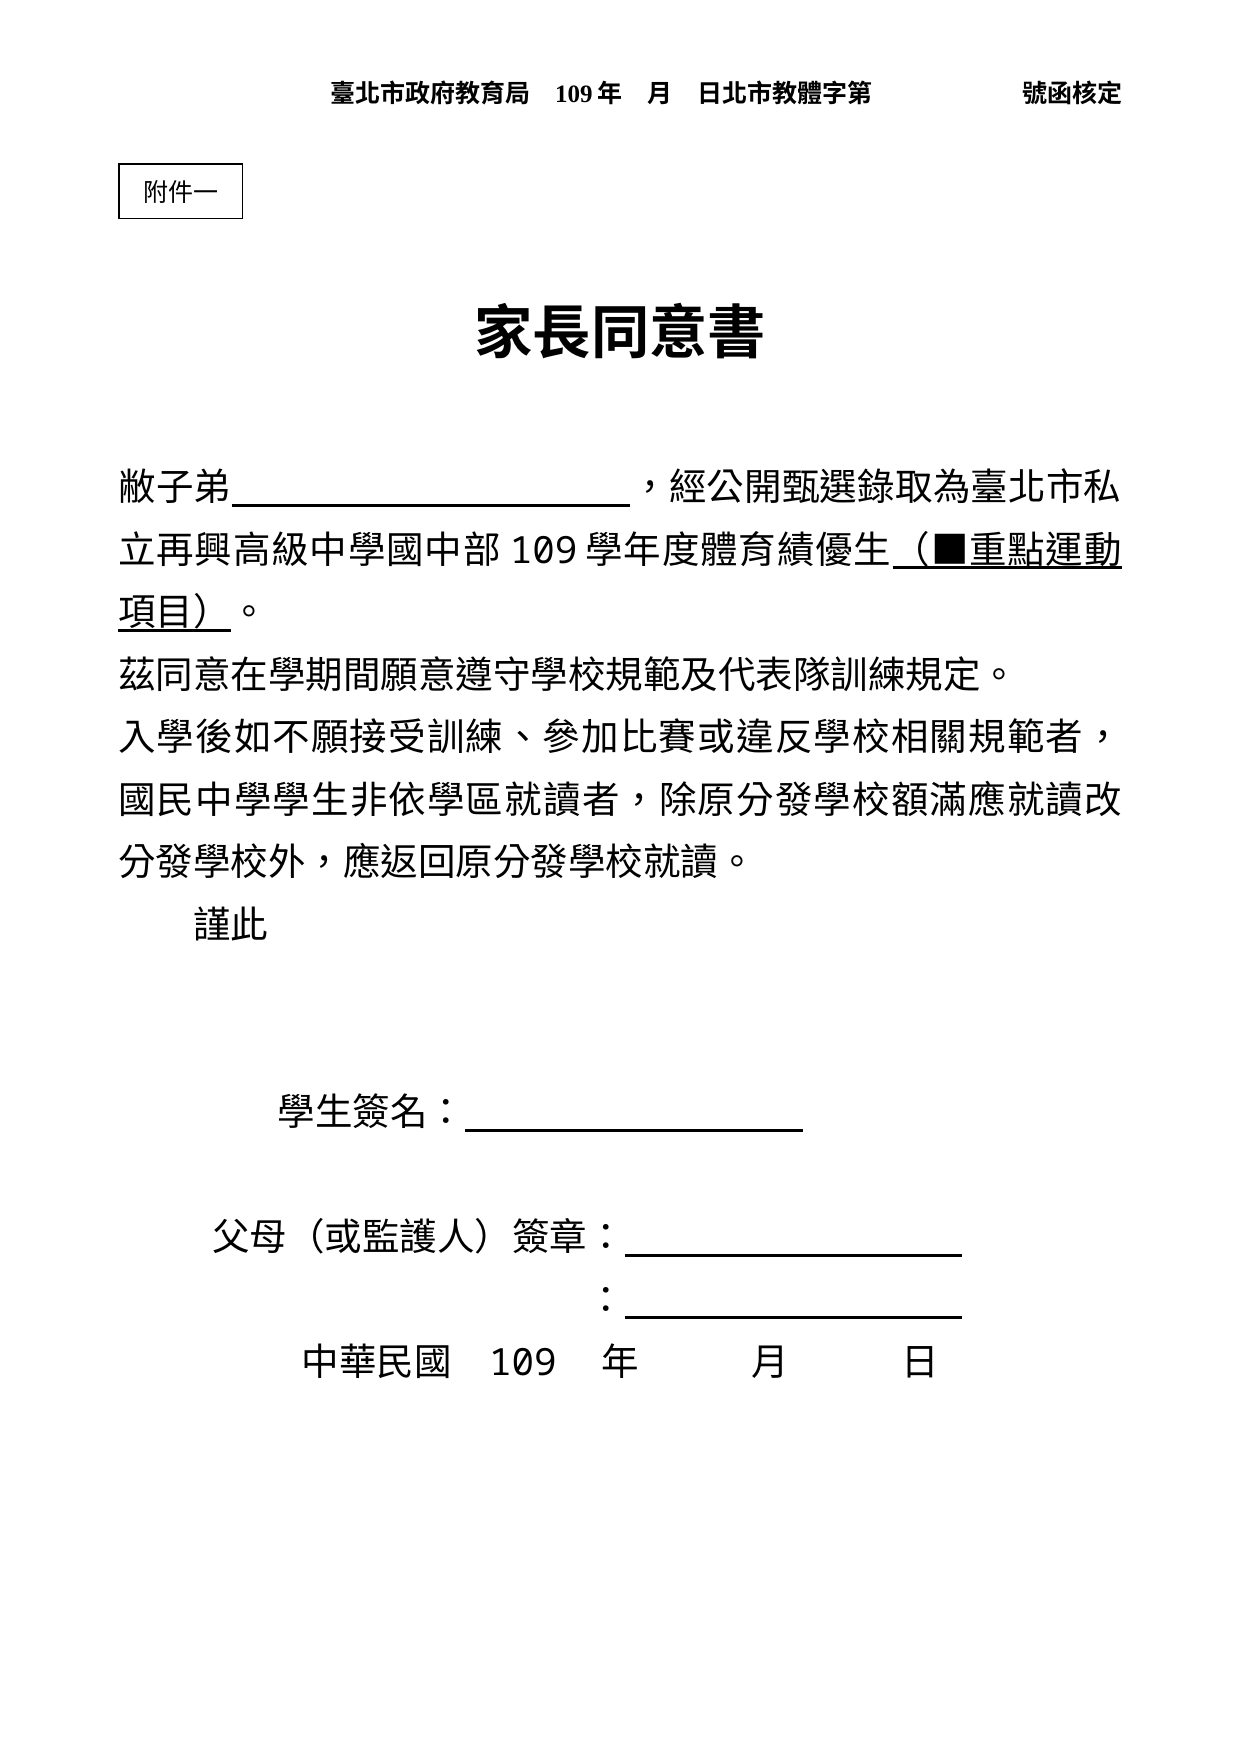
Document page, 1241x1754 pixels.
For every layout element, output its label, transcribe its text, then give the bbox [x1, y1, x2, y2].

text 學生簽名： [118, 1068, 1122, 1130]
text 謹此 [118, 880, 1122, 943]
text ： [118, 1255, 1122, 1318]
text 敝子弟 ，經公開甄選錄取為臺北市私立再興高級中學國中部109學年度體育績優生（■重點運動項目）。 [118, 443, 1122, 630]
text 附件一 [135, 172, 226, 208]
text 入學後如不願接受訓練、參加比賽或違反學校相關規範者，國民中學學生非依學區就讀者，除原分發學校額滿應就讀改分發學校外，應返回原分發學校就讀。 [118, 693, 1122, 880]
text 父母（或監護人）簽章： [118, 1193, 1122, 1255]
text 茲同意在學期間願意遵守學校規範及代表隊訓練規定。 [118, 630, 1122, 693]
text 中華民國 109 年 月 日 [118, 1318, 1122, 1380]
text 家長同意書 [118, 255, 1122, 380]
